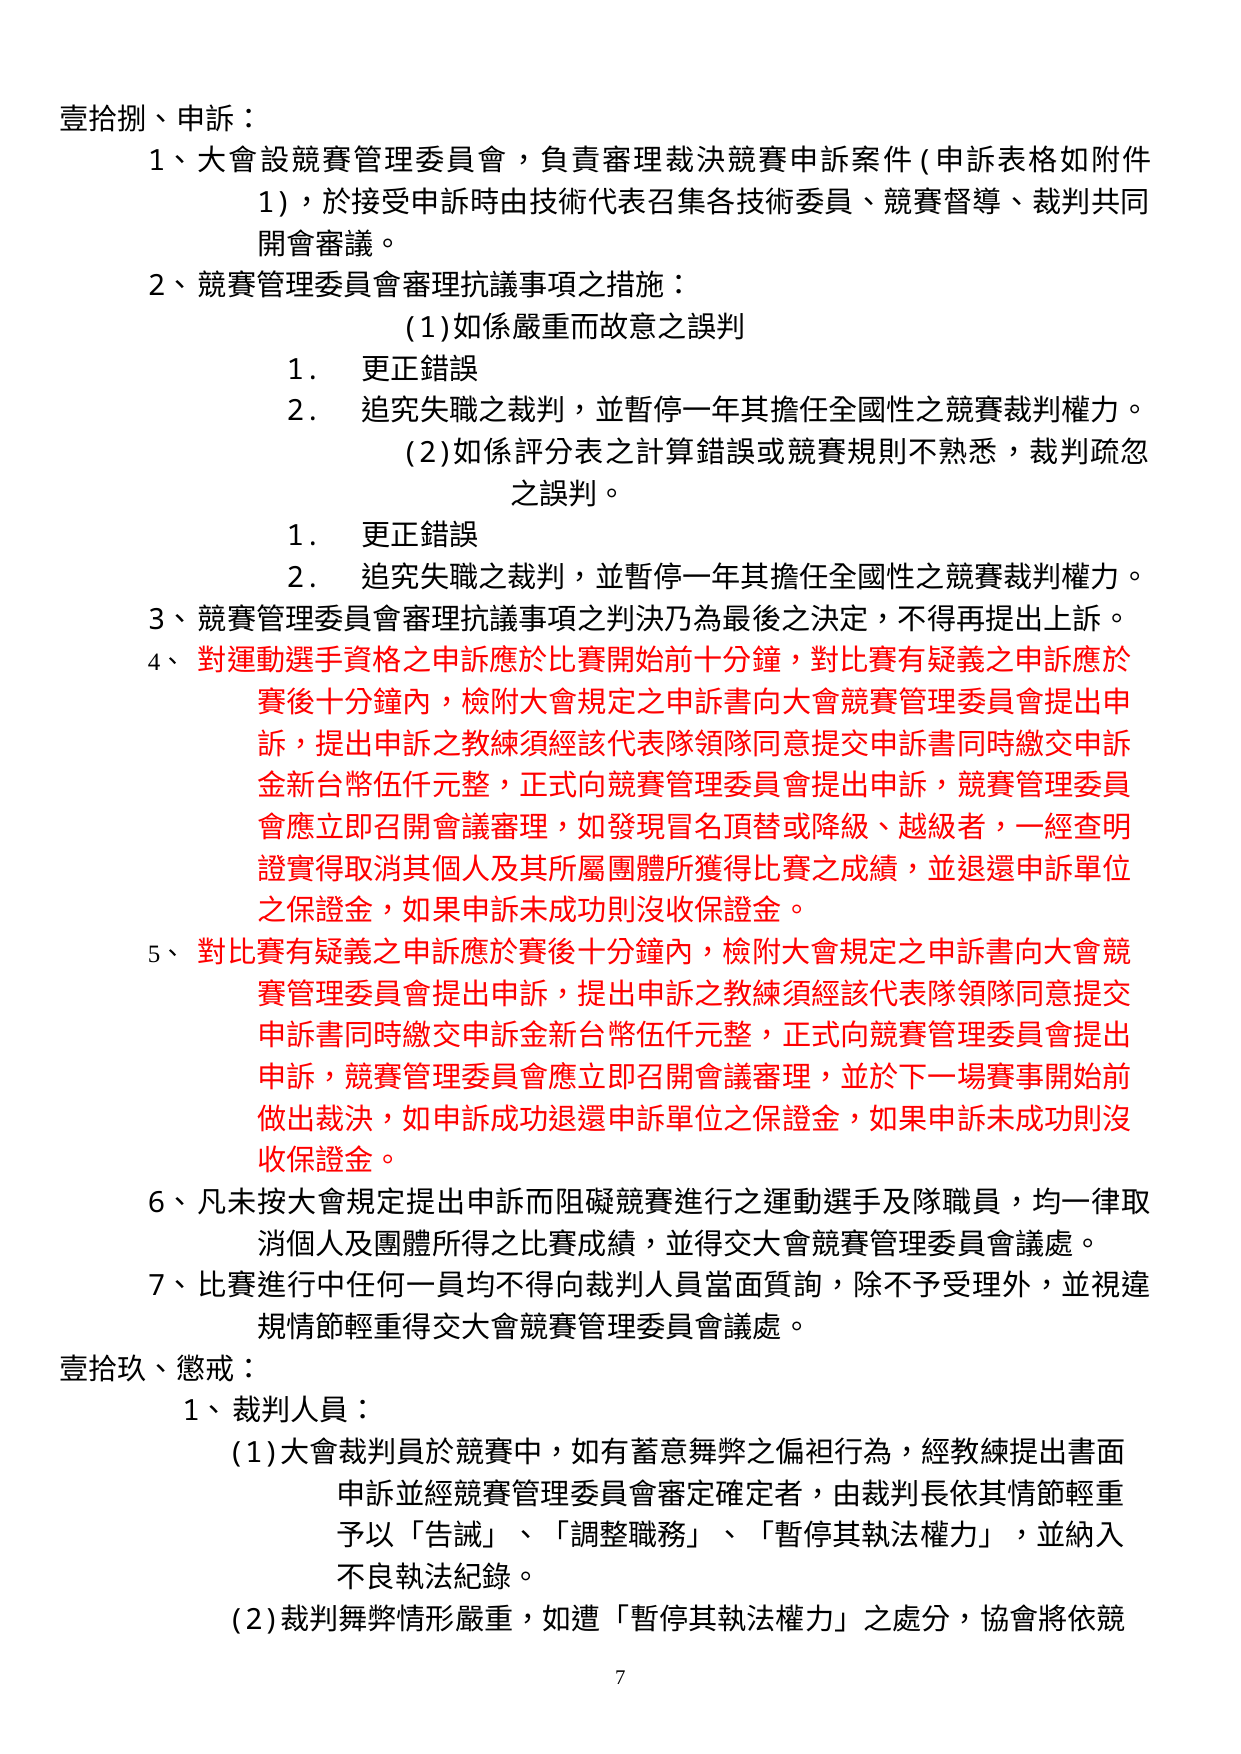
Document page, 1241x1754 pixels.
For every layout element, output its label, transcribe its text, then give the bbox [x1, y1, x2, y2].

list 追究失職之裁判，並暫停一年其擔任全國性之競賽裁判權力。 [286, 554, 1152, 596]
list 裁判舞弊情形嚴重，如遭「暫停其執法權力」之處分，協會將依競 [227, 1596, 1152, 1637]
list 對運動選手資格之申訴應於比賽開始前十分鐘，對比賽有疑義之申訴應於賽後十分鐘內，檢附大會規定之申訴書向大會競賽管理委員會提出申訴，提出申訴之教練須經該代表隊領隊同意提交申訴書同時繳交申訴金新台幣伍仟元整，正式向競賽管理委員會提出申訴，競賽管理委員會應立即召開會議審理，如發現冒名頂替或降級、越級者，一經查明證實得取消其個人及其所屬團體所獲得比賽之成績，並退還申訴單位之保證金，如果申訴未成功則沒收保證金。 [148, 637, 1152, 929]
list 更正錯誤 [286, 346, 1152, 387]
list 競賽管理委員會審理抗議事項之措施： [148, 262, 1152, 304]
list 比賽進行中任何一員均不得向裁判人員當面質詢，除不予受理外，並視違規情節輕重得交大會競賽管理委員會議處。 [148, 1262, 1152, 1346]
list 對比賽有疑義之申訴應於賽後十分鐘內，檢附大會規定之申訴書向大會競賽管理委員會提出申訴，提出申訴之教練須經該代表隊領隊同意提交申訴書同時繳交申訴金新台幣伍仟元整，正式向競賽管理委員會提出申訴，競賽管理委員會應立即召開會議審理，並於下一場賽事開始前做出裁決，如申訴成功退還申訴單位之保證金，如果申訴未成功則沒收保證金。 [148, 929, 1152, 1179]
list 如係嚴重而故意之誤判 [401, 304, 1152, 346]
list 大會設競賽管理委員會，負責審理裁決競賽申訴案件(申訴表格如附件1)，於接受申訴時由技術代表召集各技術委員、競賽督導、裁判共同開會審議。 [148, 137, 1152, 262]
list 裁判人員： [182, 1387, 1152, 1429]
list 申訴： [59, 96, 1152, 137]
list 凡未按大會規定提出申訴而阻礙競賽進行之運動選手及隊職員，均一律取消個人及團體所得之比賽成績，並得交大會競賽管理委員會議處。 [148, 1179, 1152, 1262]
list 如係評分表之計算錯誤或競賽規則不熟悉，裁判疏忽之誤判。 [401, 429, 1152, 512]
list 競賽管理委員會審理抗議事項之判決乃為最後之決定，不得再提出上訴。 [148, 596, 1152, 637]
list 追究失職之裁判，並暫停一年其擔任全國性之競賽裁判權力。 [286, 387, 1152, 429]
list 懲戒： [59, 1346, 1152, 1387]
list 大會裁判員於競賽中，如有蓄意舞弊之偏袒行為，經教練提出書面申訴並經競賽管理委員會審定確定者，由裁判長依其情節輕重予以「告誡」、「調整職務」、「暫停其執法權力」，並納入不良執法紀錄。 [227, 1429, 1152, 1596]
list 更正錯誤 [286, 512, 1152, 554]
